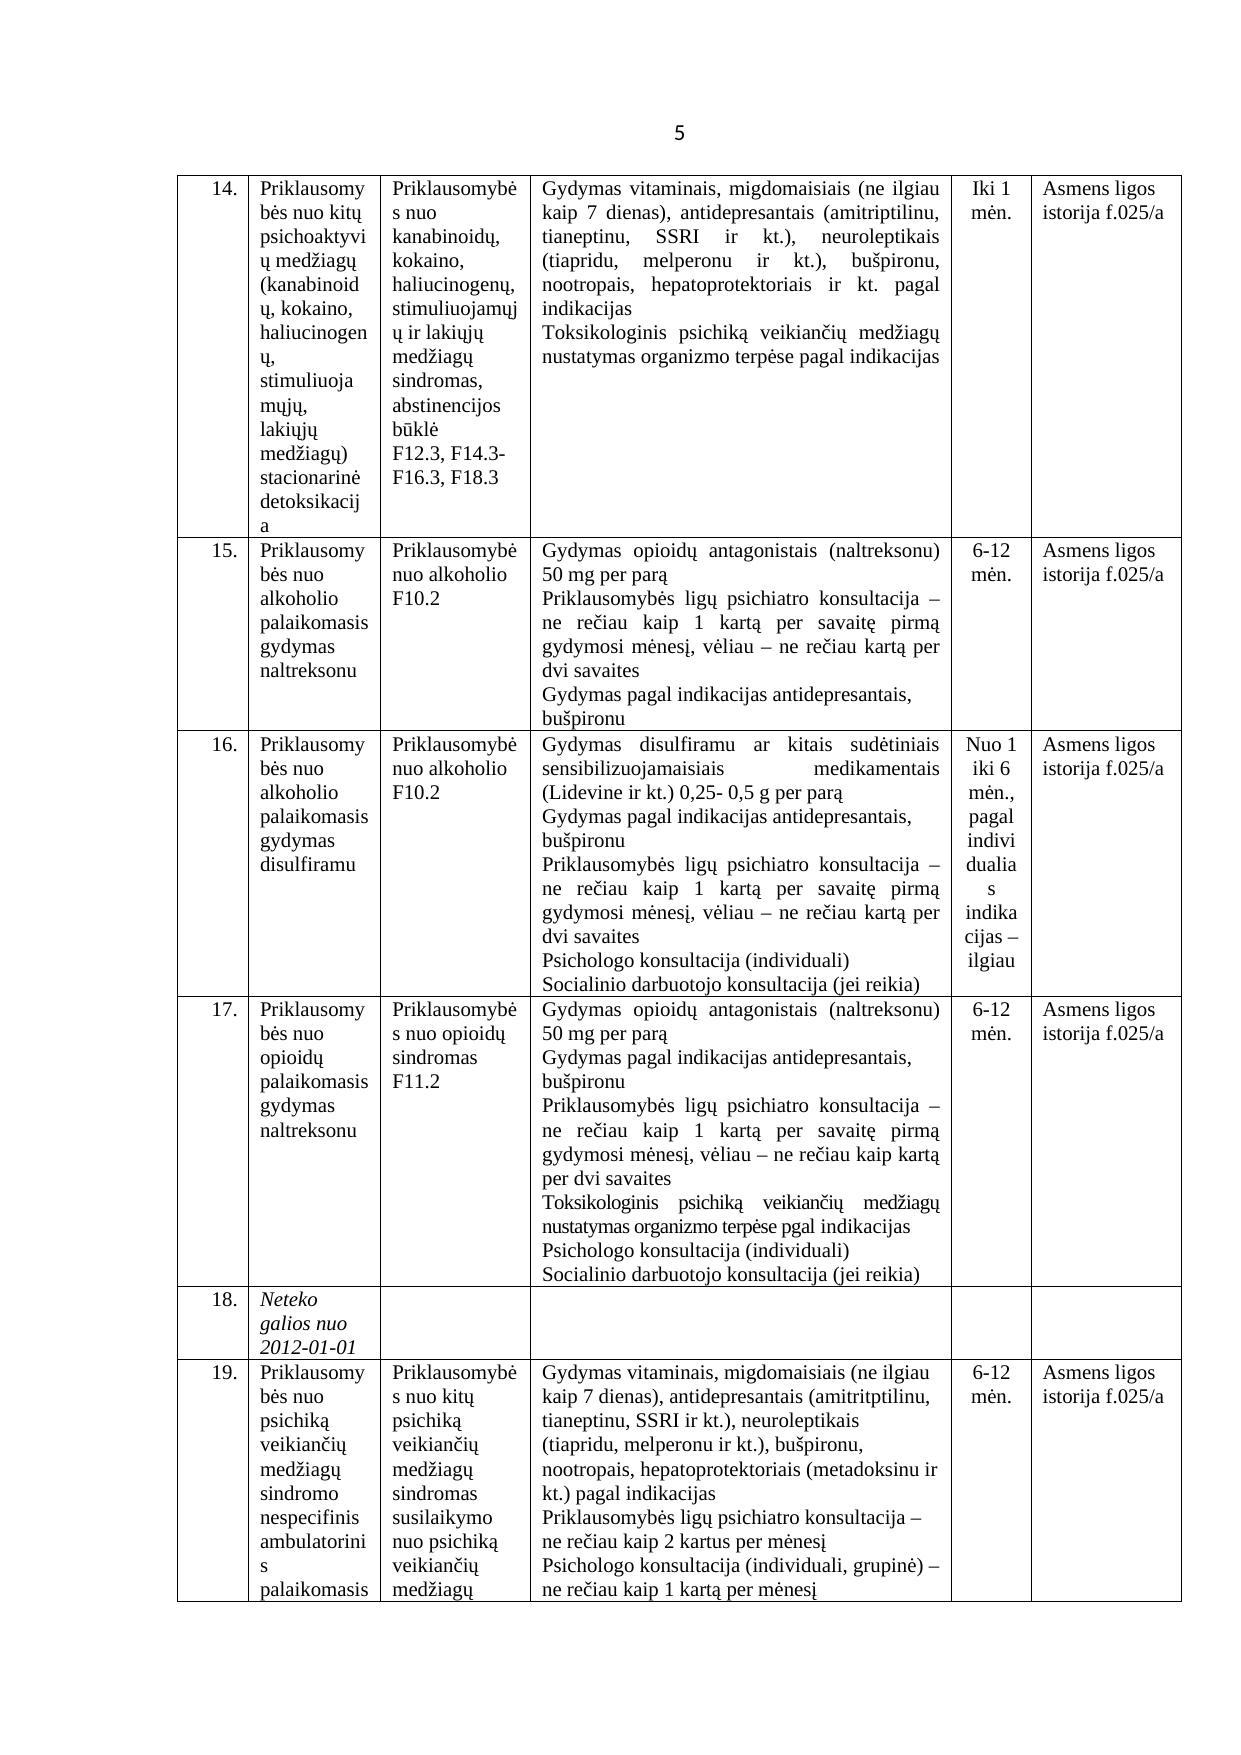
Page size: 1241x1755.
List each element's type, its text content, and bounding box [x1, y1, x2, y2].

table_cell Priklausomybė nuo alkoholio F10.2 [381, 731, 530, 996]
table_cell Asmens ligos istorija f.025/a [1032, 538, 1181, 730]
table_cell Nuo 1 iki 6 mėn., pagal individualias indikacijas – ilgiau [952, 731, 1031, 996]
table_cell Priklausomybės nuo kitų psichoaktyvių medžiagų (kanabinoidų, kokaino, haliucinogenų, stimuliuojamųjų, lakiųjų medžiagų) stacionarinė detoksikacija [249, 176, 380, 537]
table_cell Gydymas opioidų antagonistais (naltreksonu) 50 mg per parą Gydymas pagal indikacijas antidepresantais, bušpironu Priklausomybės ligų psichiatro konsultacija – ne rečiau kaip 1 kartą per savaitę pirmą gydymosi mėnesį, vėliau – ne rečiau kaip kartą per dvi savaites Toksikologinis psichiką veikiančių medžiagų nustatymas organizmo terpėse pgal indikacijas Psichologo konsultacija (individuali) Socialinio darbuotojo konsultacija (jei reikia) [531, 997, 951, 1286]
table_cell Gydymas vitaminais, migdomaisiais (ne ilgiau kaip 7 dienas), antidepresantais (amitriptilinu, tianeptinu, SSRI ir kt.), neuroleptikais (tiapridu, melperonu ir kt.), bušpironu, nootropais, hepatoprotektoriais ir kt. pagal indikacijas Toksikologinis psichiką veikiančių medžiagų nustatymas organizmo terpėse pagal indikacijas [531, 176, 951, 537]
table_cell Gydymas disulfiramu ar kitais sudėtiniais sensibilizuojamaisiais medikamentais (Lidevine ir kt.) 0,25- 0,5 g per parą Gydymas pagal indikacijas antidepresantais, bušpironu Priklausomybės ligų psichiatro konsultacija – ne rečiau kaip 1 kartą per savaitę pirmą gydymosi mėnesį, vėliau – ne rečiau kartą per dvi savaites Psichologo konsultacija (individuali) Socialinio darbuotojo konsultacija (jei reikia) [531, 731, 951, 996]
table_cell Gydymas vitaminais, migdomaisiais (ne ilgiau kaip 7 dienas), antidepresantais (amitritptilinu, tianeptinu, SSRI ir kt.), neuroleptikais (tiapridu, melperonu ir kt.), bušpironu, nootropais, hepatoprotektoriais (metadoksinu ir kt.) pagal indikacijas Priklausomybės ligų psichiatro konsultacija – ne rečiau kaip 2 kartus per mėnesį Psichologo konsultacija (individuali, grupinė) – ne rečiau kaip 1 kartą per mėnesį [531, 1360, 951, 1601]
table_cell Priklausomybės nuo alkoholio palaikomasis gydymas disulfiramu [249, 731, 380, 996]
table_cell 16. [178, 731, 248, 996]
table_cell Asmens ligos istorija f.025/a [1032, 997, 1181, 1286]
table_cell Priklausomybės nuo kitų psichiką veikiančių medžiagų sindromas susilaikymo nuo psichiką veikiančių medžiagų [381, 1360, 530, 1601]
table_cell Priklausomybės nuo alkoholio palaikomasis gydymas naltreksonu [249, 538, 380, 730]
table_cell Priklausomybės nuo kanabinoidų, kokaino, haliucinogenų, stimuliuojamųjų ir lakiųjų medžiagų sindromas, abstinencijos būklė F12.3, F14.3-F16.3, F18.3 [381, 176, 530, 537]
table_cell Priklausomybės nuo opioidų sindromas F11.2 [381, 997, 530, 1286]
table_cell [952, 1287, 1031, 1359]
table_cell [531, 1287, 951, 1359]
table_cell Asmens ligos istorija f.025/a [1032, 1360, 1181, 1601]
table_cell Priklausomybės nuo psichiką veikiančių medžiagų sindromo nespecifinis ambulatorinis palaikomasis [249, 1360, 380, 1601]
table_cell Asmens ligos istorija f.025/a [1032, 731, 1181, 996]
table_cell 6-12 mėn. [952, 538, 1031, 730]
table_cell Iki 1 mėn. [952, 176, 1031, 537]
table_cell [1032, 1287, 1181, 1359]
table_cell 19. [178, 1360, 248, 1601]
table_cell 6-12 mėn. [952, 997, 1031, 1286]
table_cell 15. [178, 538, 248, 730]
table_cell 6-12 mėn. [952, 1360, 1031, 1601]
table_cell 17. [178, 997, 248, 1286]
table_cell Neteko galios nuo 2012-01-01 [249, 1287, 380, 1359]
table_cell Asmens ligos istorija f.025/a [1032, 176, 1181, 537]
table_cell Priklausomybės nuo opioidų palaikomasis gydymas naltreksonu [249, 997, 380, 1286]
table_cell Gydymas opioidų antagonistais (naltreksonu) 50 mg per parą Priklausomybės ligų psichiatro konsultacija – ne rečiau kaip 1 kartą per savaitę pirmą gydymosi mėnesį, vėliau – ne rečiau kartą per dvi savaites Gydymas pagal indikacijas antidepresantais, bušpironu [531, 538, 951, 730]
table_cell 18. [178, 1287, 248, 1359]
table_cell Priklausomybė nuo alkoholio F10.2 [381, 538, 530, 730]
table_cell 14. [178, 176, 248, 537]
table_cell [381, 1287, 530, 1359]
